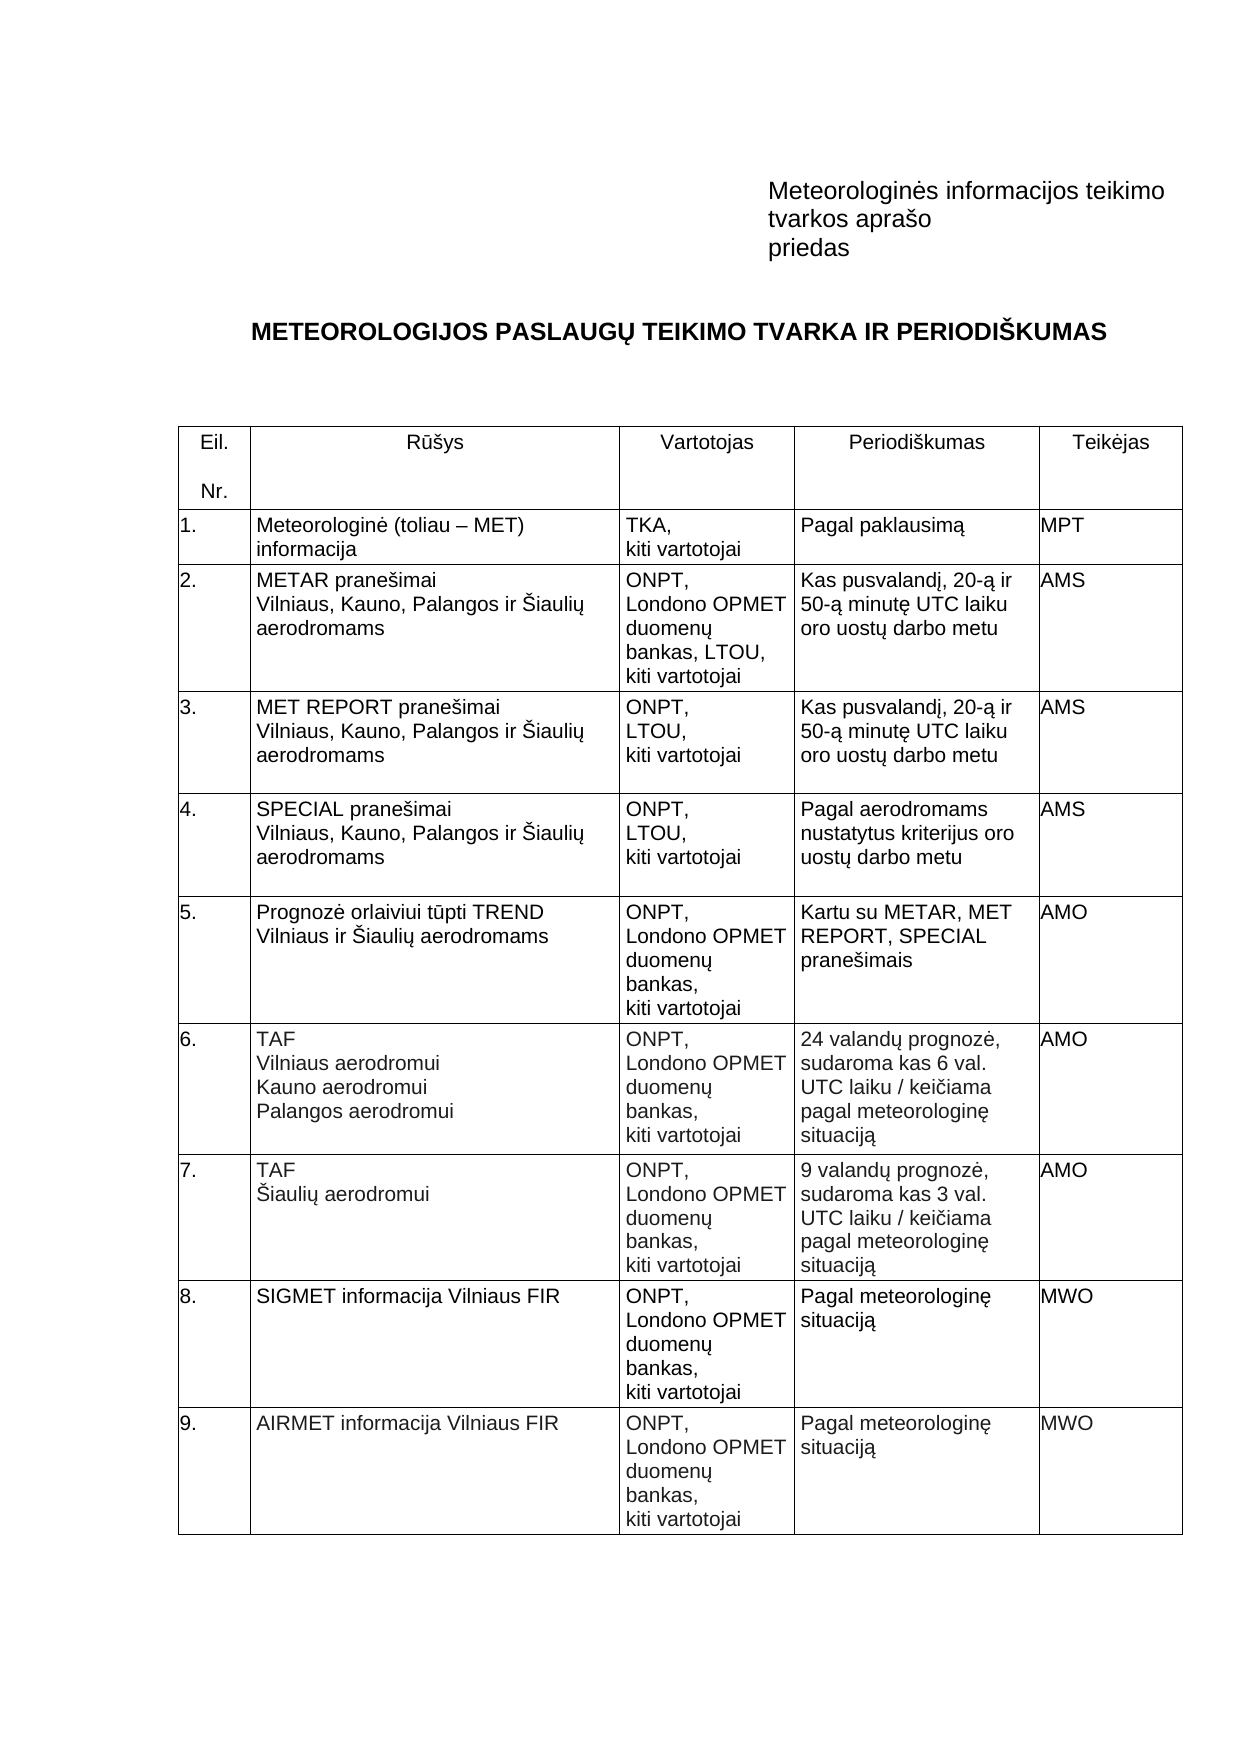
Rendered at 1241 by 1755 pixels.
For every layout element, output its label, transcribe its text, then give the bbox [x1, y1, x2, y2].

table_cell SIGMET informacija Vilniaus FIR [251, 1281, 619, 1407]
table_cell 1. [179, 510, 250, 564]
table_cell SPECIAL pranešimai Vilniaus, Kauno, Palangos ir Šiaulių aerodromams [251, 794, 619, 896]
table_cell AIRMET informacija Vilniaus FIR [251, 1408, 619, 1533]
table_cell Kas pusvalandį, 20-ą ir 50-ą minutę UTC laiku oro uostų darbo metu [795, 692, 1039, 793]
text METEOROLOGIJOS PASLAUGŲ TEIKIMO TVARKA IR PERIODIŠKUMAS [177, 316, 1181, 345]
table_cell 2. [179, 565, 250, 691]
table_cell 9. [179, 1408, 250, 1533]
table_cell AMS [1040, 692, 1182, 793]
table_header Eil. Nr. [179, 427, 250, 509]
table_cell TAF Vilniaus aerodromui Kauno aerodromui Palangos aerodromui [251, 1024, 619, 1153]
table_header Teikėjas [1040, 427, 1182, 509]
table_cell 6. [179, 1024, 250, 1153]
table_cell TKA, kiti vartotojai [620, 510, 794, 564]
table_cell ONPT, Londono OPMET duomenų bankas, kiti vartotojai [620, 1408, 794, 1533]
table_header Rūšys [251, 427, 619, 509]
table_cell ONPT, Londono OPMET duomenų bankas, kiti vartotojai [620, 1155, 794, 1280]
table_cell 7. [179, 1155, 250, 1280]
table_cell AMO [1040, 1155, 1182, 1280]
table_cell ONPT, Londono OPMET duomenų bankas, LTOU, kiti vartotojai [620, 565, 794, 691]
table_cell Pagal meteorologinę situaciją [795, 1408, 1039, 1533]
table_cell Pagal aerodromams nustatytus kriterijus oro uostų darbo metu [795, 794, 1039, 896]
table_header Vartotojas [620, 427, 794, 509]
table_cell Pagal meteorologinę situaciją [795, 1281, 1039, 1407]
table_cell 24 valandų prognozė, sudaroma kas 6 val. UTC laiku / keičiama pagal meteorologinę situaciją [795, 1024, 1039, 1153]
table_cell 5. [179, 897, 250, 1023]
table_cell Prognozė orlaiviui tūpti TREND Vilniaus ir Šiaulių aerodromams [251, 897, 619, 1023]
table_cell TAF Šiaulių aerodromui [251, 1155, 619, 1280]
table_cell MWO [1040, 1281, 1182, 1407]
table_cell Kartu su METAR, MET REPORT, SPECIAL pranešimais [795, 897, 1039, 1023]
text Meteorologinės informacijos teikimo [177, 176, 1181, 204]
table_cell 4. [179, 794, 250, 896]
table_cell AMS [1040, 794, 1182, 896]
table_cell Pagal paklausimą [795, 510, 1039, 564]
table_cell 8. [179, 1281, 250, 1407]
text priedas [177, 233, 1181, 262]
table_cell ONPT, LTOU, kiti vartotojai [620, 794, 794, 896]
table_cell MET REPORT pranešimai Vilniaus, Kauno, Palangos ir Šiaulių aerodromams [251, 692, 619, 793]
table_cell Meteorologinė (toliau – MET) informacija [251, 510, 619, 564]
table_cell AMS [1040, 565, 1182, 691]
table_cell MPT [1040, 510, 1182, 564]
table_cell ONPT, Londono OPMET duomenų bankas, kiti vartotojai [620, 1024, 794, 1153]
table_cell METAR pranešimai Vilniaus, Kauno, Palangos ir Šiaulių aerodromams [251, 565, 619, 691]
table_cell ONPT, Londono OPMET duomenų bankas, kiti vartotojai [620, 1281, 794, 1407]
table_cell Kas pusvalandį, 20-ą ir 50-ą minutę UTC laiku oro uostų darbo metu [795, 565, 1039, 691]
table_cell ONPT, Londono OPMET duomenų bankas, kiti vartotojai [620, 897, 794, 1023]
table_cell AMO [1040, 1024, 1182, 1153]
text tvarkos aprašo [177, 204, 1181, 233]
table_cell ONPT, LTOU, kiti vartotojai [620, 692, 794, 793]
table_cell AMO [1040, 897, 1182, 1023]
table_cell 3. [179, 692, 250, 793]
table_header Periodiškumas [795, 427, 1039, 509]
table_cell 9 valandų prognozė, sudaroma kas 3 val. UTC laiku / keičiama pagal meteorologinę situaciją [795, 1155, 1039, 1280]
table_cell MWO [1040, 1408, 1182, 1533]
